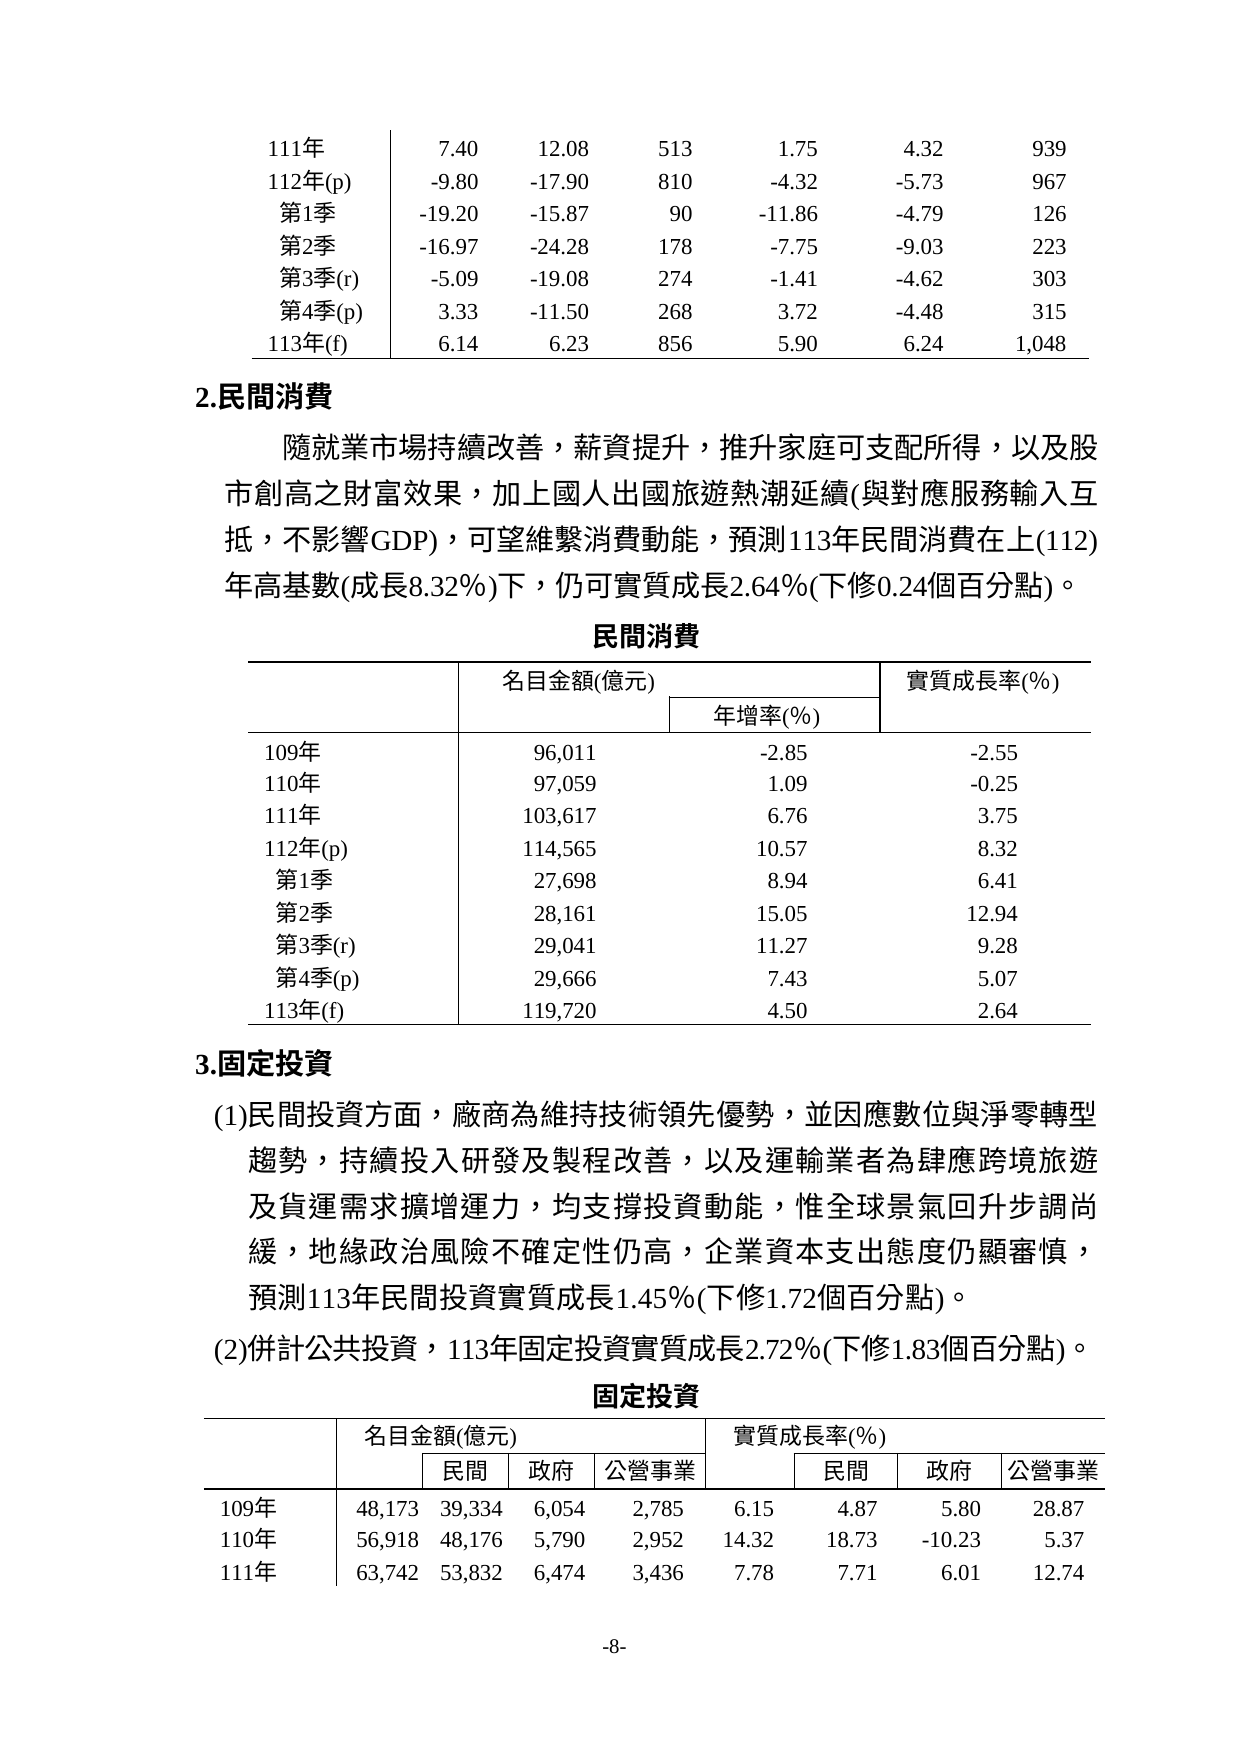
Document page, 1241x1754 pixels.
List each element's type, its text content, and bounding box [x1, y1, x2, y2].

table_cell 110年 [204, 1521, 336, 1553]
table_cell 第3季(r) [248, 927, 458, 959]
table_cell 11.27 [669, 927, 880, 959]
table_cell 63,742 [337, 1553, 423, 1586]
table_cell 274 [612, 260, 715, 292]
table_cell [204, 1453, 336, 1488]
table_cell 109年 [204, 1490, 336, 1521]
table_cell 第2季 [252, 228, 390, 260]
table_cell 15.05 [669, 894, 880, 927]
text 3.固定投資 [195, 1038, 1098, 1084]
table_cell 5.90 [715, 325, 841, 357]
table_cell 109年 [248, 733, 458, 764]
text 2.民間消費 [195, 371, 1098, 417]
table_cell 112年(p) [248, 829, 458, 862]
table_cell [881, 696, 1091, 732]
table_cell -10.23 [898, 1521, 1001, 1553]
table_cell -19.20 [391, 195, 501, 227]
table_cell 27,698 [459, 862, 669, 894]
table_cell 年增率(％) [670, 698, 879, 732]
table_cell 第3季(r) [252, 260, 390, 292]
table_cell -5.09 [391, 260, 501, 292]
table_cell 2,952 [595, 1521, 706, 1553]
table_cell [236, 130, 252, 162]
table_cell 第2季 [248, 894, 458, 927]
table_cell -19.08 [501, 260, 612, 292]
table_header 名目金額(億元) [337, 1419, 705, 1453]
table_cell -16.97 [391, 228, 501, 260]
table_cell [337, 1453, 422, 1488]
table_cell 4.32 [841, 130, 966, 162]
table_cell 6,054 [509, 1490, 594, 1521]
table_cell 113年(f) [248, 992, 458, 1024]
table_cell 政府 [898, 1454, 1001, 1488]
table_cell -15.87 [501, 195, 612, 227]
table_cell 4.87 [794, 1490, 898, 1521]
table_cell -1.41 [715, 260, 841, 292]
table_header 名目金額(億元) [459, 663, 669, 696]
table_header 實質成長率(％) [706, 1419, 1104, 1453]
table_cell 6.41 [880, 862, 1091, 894]
table_cell -24.28 [501, 228, 612, 260]
table_cell 3.33 [391, 293, 501, 325]
table_cell 7.78 [706, 1553, 794, 1586]
table_cell 第4季(p) [252, 293, 390, 325]
table_cell 96,011 [459, 733, 669, 764]
table_cell 112年(p) [252, 163, 390, 195]
table_cell -7.75 [715, 228, 841, 260]
table_cell -5.73 [841, 163, 966, 195]
table_cell 8.32 [880, 829, 1091, 862]
table_cell 3.75 [880, 797, 1091, 829]
table_cell [236, 293, 252, 325]
table_cell 8.94 [669, 862, 880, 894]
table_cell 7.71 [794, 1553, 898, 1586]
table_cell 政府 [509, 1454, 594, 1488]
table_cell -2.85 [669, 733, 880, 764]
table_cell 29,666 [459, 959, 669, 992]
table_cell 268 [612, 293, 715, 325]
table_cell 97,059 [459, 764, 669, 797]
table_cell 856 [612, 325, 715, 357]
table_cell 12.08 [501, 130, 612, 162]
table_cell 126 [966, 195, 1089, 227]
text 固定投資 [194, 1381, 1098, 1412]
table_cell 111年 [252, 130, 390, 162]
table_cell 6.76 [669, 797, 880, 829]
table_cell 6.15 [706, 1490, 794, 1521]
table_header [669, 663, 879, 696]
table_cell 7.40 [391, 130, 501, 162]
table_cell 2.64 [880, 992, 1091, 1024]
table_cell -17.90 [501, 163, 612, 195]
table_cell 113年(f) [252, 325, 390, 357]
table_cell 315 [966, 293, 1089, 325]
table_cell 民間 [423, 1454, 508, 1488]
table_cell [248, 696, 458, 732]
table_cell -4.32 [715, 163, 841, 195]
table_cell -4.79 [841, 195, 966, 227]
text (1)民間投資方面，廠商為維持技術領先優勢，並因應數位與淨零轉型趨勢，持續投入研發及製程改善，以及運輸業者為肆應跨境旅遊及貨運需求擴增運力，均支撐投資動能，惟全球景氣回升步調尚緩，地緣政治風險不確定性仍高，企業資本支出態度仍顯審慎，預測113年民間投資實質成長1.45％(下修1.72個百分點)。 [214, 1089, 1098, 1318]
text 隨就業市場持續改善，薪資提升，推升家庭可支配所得，以及股市創高之財富效果，加上國人出國旅遊熱潮延續(與對應服務輸入互抵，不影響GDP)，可望維繫消費動能，預測113年民間消費在上(112)年高基數(成長8.32％)下，仍可實質成長2.64％(下修0.24個百分點)。 [224, 422, 1098, 605]
table_cell 5.07 [880, 959, 1091, 992]
table_cell 12.74 [1001, 1553, 1104, 1586]
table_cell 110年 [248, 764, 458, 797]
text 民間消費 [194, 610, 1098, 656]
table_cell -9.80 [391, 163, 501, 195]
table_cell 111年 [248, 797, 458, 829]
table_cell -11.50 [501, 293, 612, 325]
table_cell 114,565 [459, 829, 669, 862]
table_cell 111年 [204, 1553, 336, 1586]
table_cell [236, 228, 252, 260]
table_cell 2,785 [595, 1490, 706, 1521]
table_cell [459, 696, 669, 732]
table_cell 第4季(p) [248, 959, 458, 992]
table_cell 28,161 [459, 894, 669, 927]
table_cell -11.86 [715, 195, 841, 227]
table_cell [706, 1453, 794, 1488]
table_cell 6.14 [391, 325, 501, 357]
table_cell 90 [612, 195, 715, 227]
table_cell 14.32 [706, 1521, 794, 1553]
table_cell [236, 260, 252, 292]
table_cell 3,436 [595, 1553, 706, 1586]
table_cell 53,832 [423, 1553, 508, 1586]
table_cell 5.37 [1001, 1521, 1104, 1553]
table_cell 1.75 [715, 130, 841, 162]
table_cell 6.23 [501, 325, 612, 357]
table_cell 18.73 [794, 1521, 898, 1553]
table_cell 5,790 [509, 1521, 594, 1553]
table_cell [236, 163, 252, 195]
table_cell 56,918 [337, 1521, 423, 1553]
table_cell 第1季 [248, 862, 458, 894]
table_cell 39,334 [423, 1490, 508, 1521]
table_cell 6,474 [509, 1553, 594, 1586]
table_cell 810 [612, 163, 715, 195]
table_cell 10.57 [669, 829, 880, 862]
table_cell 公營事業 [595, 1454, 705, 1488]
table_cell 967 [966, 163, 1089, 195]
table_cell 4.50 [669, 992, 880, 1024]
table_cell -4.62 [841, 260, 966, 292]
table_cell 3.72 [715, 293, 841, 325]
table_cell 1.09 [669, 764, 880, 797]
table_cell -2.55 [880, 733, 1091, 764]
table_cell -0.25 [880, 764, 1091, 797]
table_cell 7.43 [669, 959, 880, 992]
table_cell 第1季 [252, 195, 390, 227]
table_cell 1,048 [966, 325, 1089, 357]
table_cell 939 [966, 130, 1089, 162]
text (2)併計公共投資，113年固定投資實質成長2.72％(下修1.83個百分點)。 [214, 1323, 1098, 1369]
table_cell 29,041 [459, 927, 669, 959]
table_cell 民間 [795, 1454, 897, 1488]
table_cell 5.80 [898, 1490, 1001, 1521]
table_cell [236, 325, 252, 357]
table_header [204, 1419, 336, 1453]
table_header [248, 663, 458, 696]
table_cell 223 [966, 228, 1089, 260]
table_cell 12.94 [880, 894, 1091, 927]
table_cell 303 [966, 260, 1089, 292]
table_cell 119,720 [459, 992, 669, 1024]
table_cell 6.24 [841, 325, 966, 357]
table_cell 178 [612, 228, 715, 260]
table_cell -9.03 [841, 228, 966, 260]
table_cell 513 [612, 130, 715, 162]
table_header 實質成長率(％) [881, 663, 1091, 696]
table_cell 28.87 [1001, 1490, 1104, 1521]
table_cell 6.01 [898, 1553, 1001, 1586]
table_cell 公營事業 [1002, 1454, 1104, 1488]
table_cell [236, 195, 252, 227]
table_cell 48,176 [423, 1521, 508, 1553]
table_cell -4.48 [841, 293, 966, 325]
table_cell 48,173 [337, 1490, 423, 1521]
table_cell 103,617 [459, 797, 669, 829]
table_cell 9.28 [880, 927, 1091, 959]
